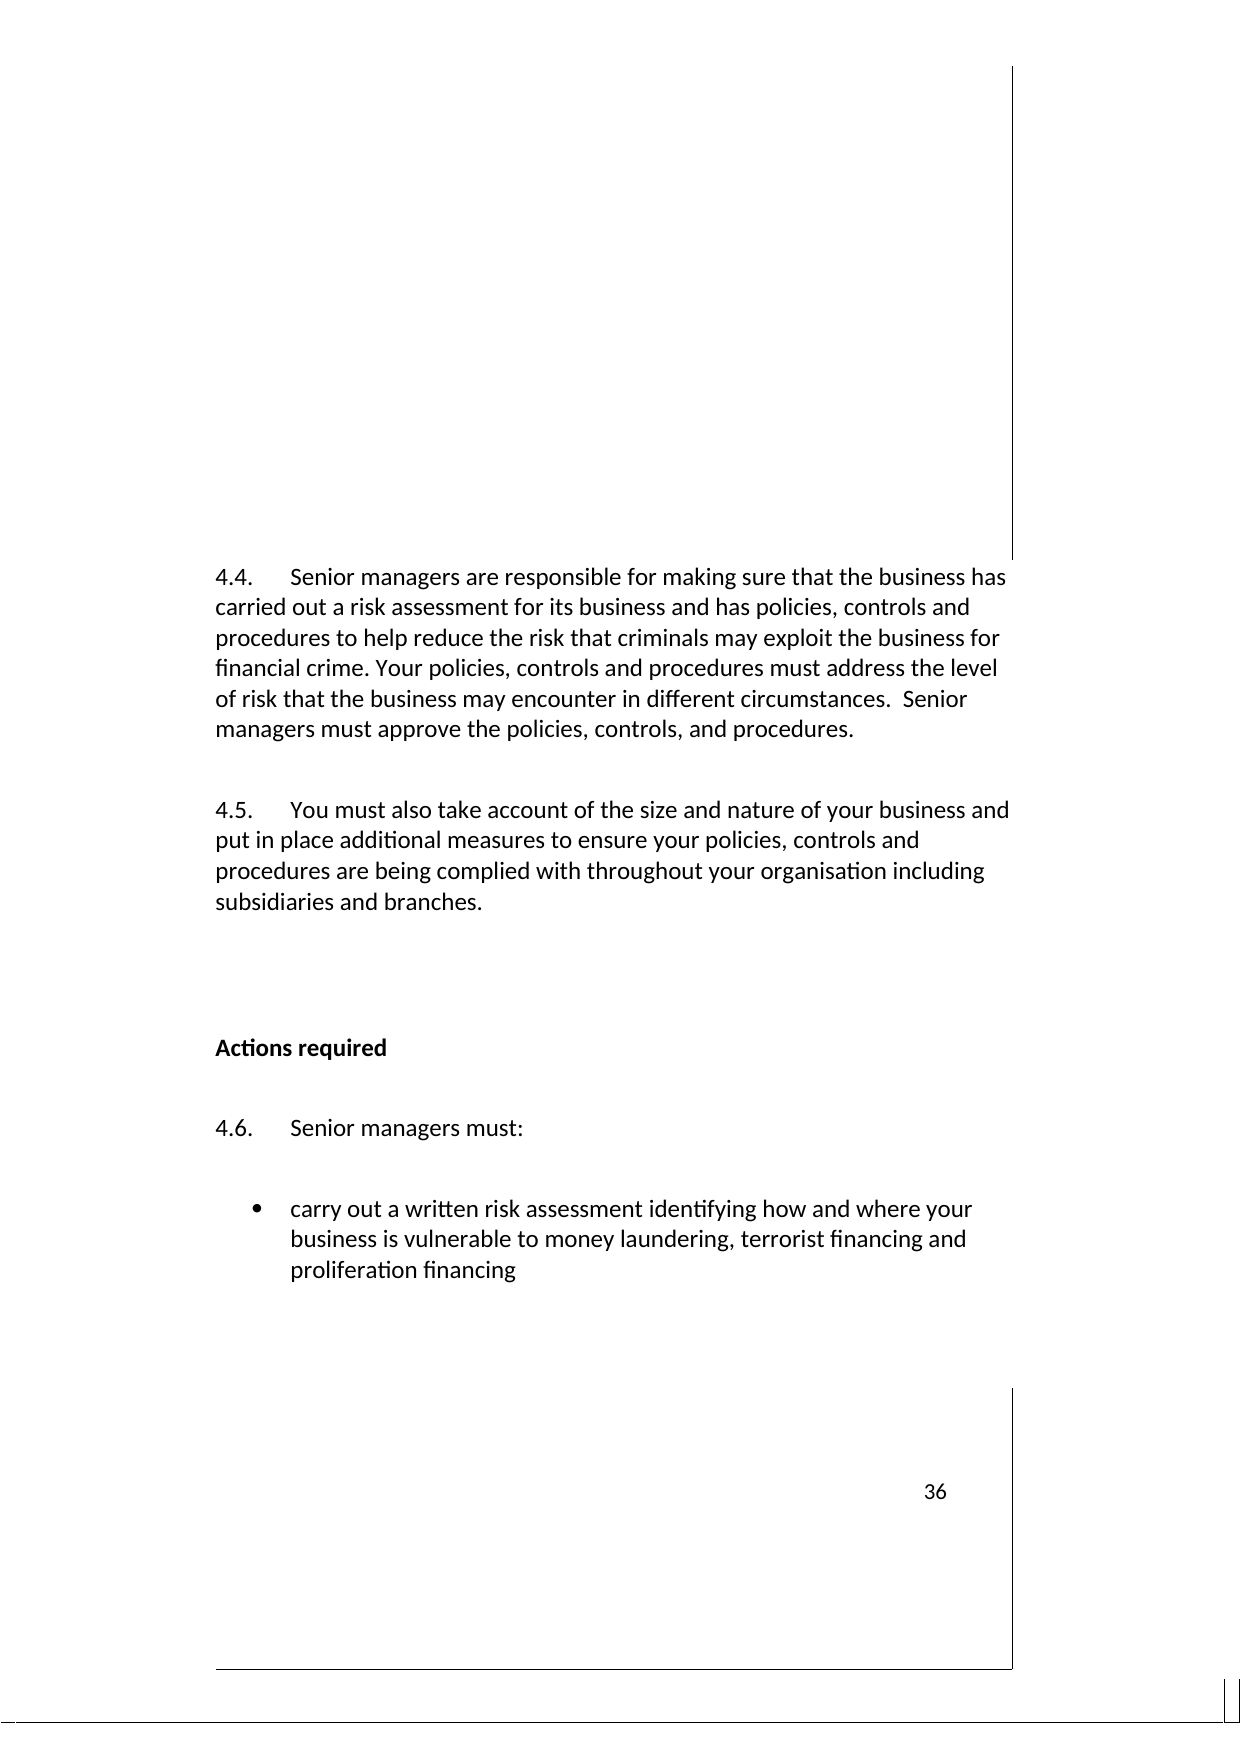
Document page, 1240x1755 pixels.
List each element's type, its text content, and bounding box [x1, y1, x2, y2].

list carry out a written risk assessment identifying how and where your business is vulnerable to money laundering, terrorist financing and proliferation financing [253, 1193, 1012, 1285]
subtitle Actions required [215, 1032, 1012, 1063]
list You must also take account of the size and nature of your business and put in place additional measures to ensure your policies, controls and procedures are being complied with throughout your organisation including subsidiaries and branches. [215, 794, 1012, 916]
list Senior managers must: [215, 1113, 1012, 1143]
list Senior managers are responsible for making sure that the business has carried out a risk assessment for its business and has policies, controls and procedures to help reduce the risk that criminals may exploit the business for financial crime. Your policies, controls and procedures must address the level of risk that the business may encounter in different circumstances. Senior managers must approve the policies, controls, and procedures. [215, 561, 1012, 744]
